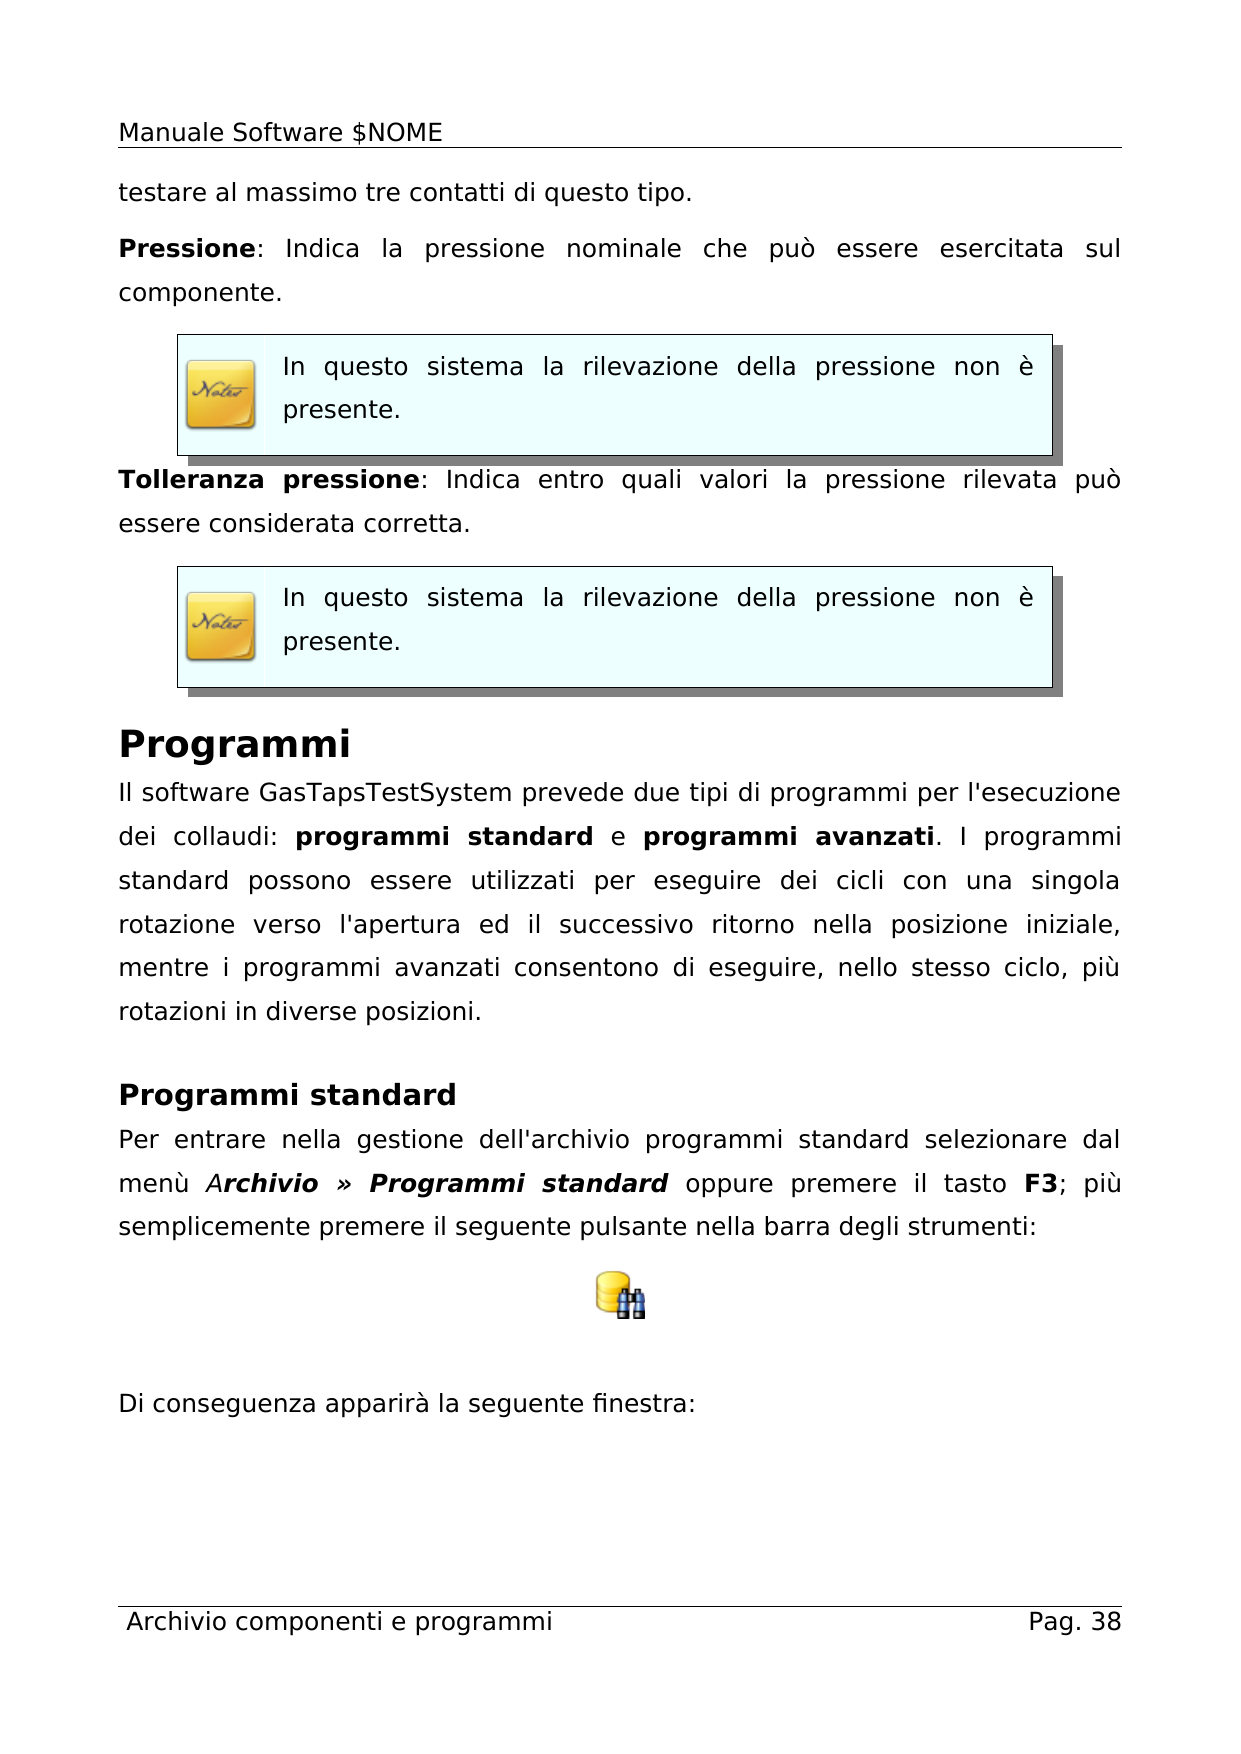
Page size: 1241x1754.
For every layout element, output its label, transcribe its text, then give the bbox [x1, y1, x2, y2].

picture [183, 588, 259, 664]
table_header In questo sistema la rilevazione della pressione non è presente. [265, 567, 1052, 687]
picture [595, 1268, 645, 1319]
subtitle Programmi [118, 722, 1122, 766]
table_header [178, 335, 264, 455]
text Tolleranza pressione: Indica entro quali valori la pressione rilevata può essere considerata corretta. [118, 466, 1122, 539]
table_header In questo sistema la rilevazione della pressione non è presente. [265, 335, 1052, 455]
text Per entrare nella gestione dell'archivio programmi standard selezionare dal menù Archivio » Programmi standard oppure premere il tasto F3; più semplicemente premere il seguente pulsante nella barra degli strumenti: [118, 1125, 1122, 1242]
picture [183, 357, 259, 432]
text Il software GasTapsTestSystem prevede due tipi di programmi per l'esecuzione dei collaudi: programmi standard e programmi avanzati. I programmi standard possono essere utilizzati per eseguire dei cicli con una singola rotazione verso l'apertura ed il successivo ritorno nella posizione iniziale, mentre i programmi avanzati consentono di eseguire, nello stesso ciclo, più rotazioni in diverse posizioni. [118, 778, 1122, 1026]
text Di conseguenza apparirà la seguente finestra: [118, 1389, 1122, 1419]
table_header [178, 567, 264, 687]
text testare al massimo tre contatti di questo tipo. [118, 178, 1122, 207]
text Pressione: Indica la pressione nominale che può essere esercitata sul componente. [118, 234, 1122, 307]
subtitle Programmi standard [118, 1078, 1122, 1112]
